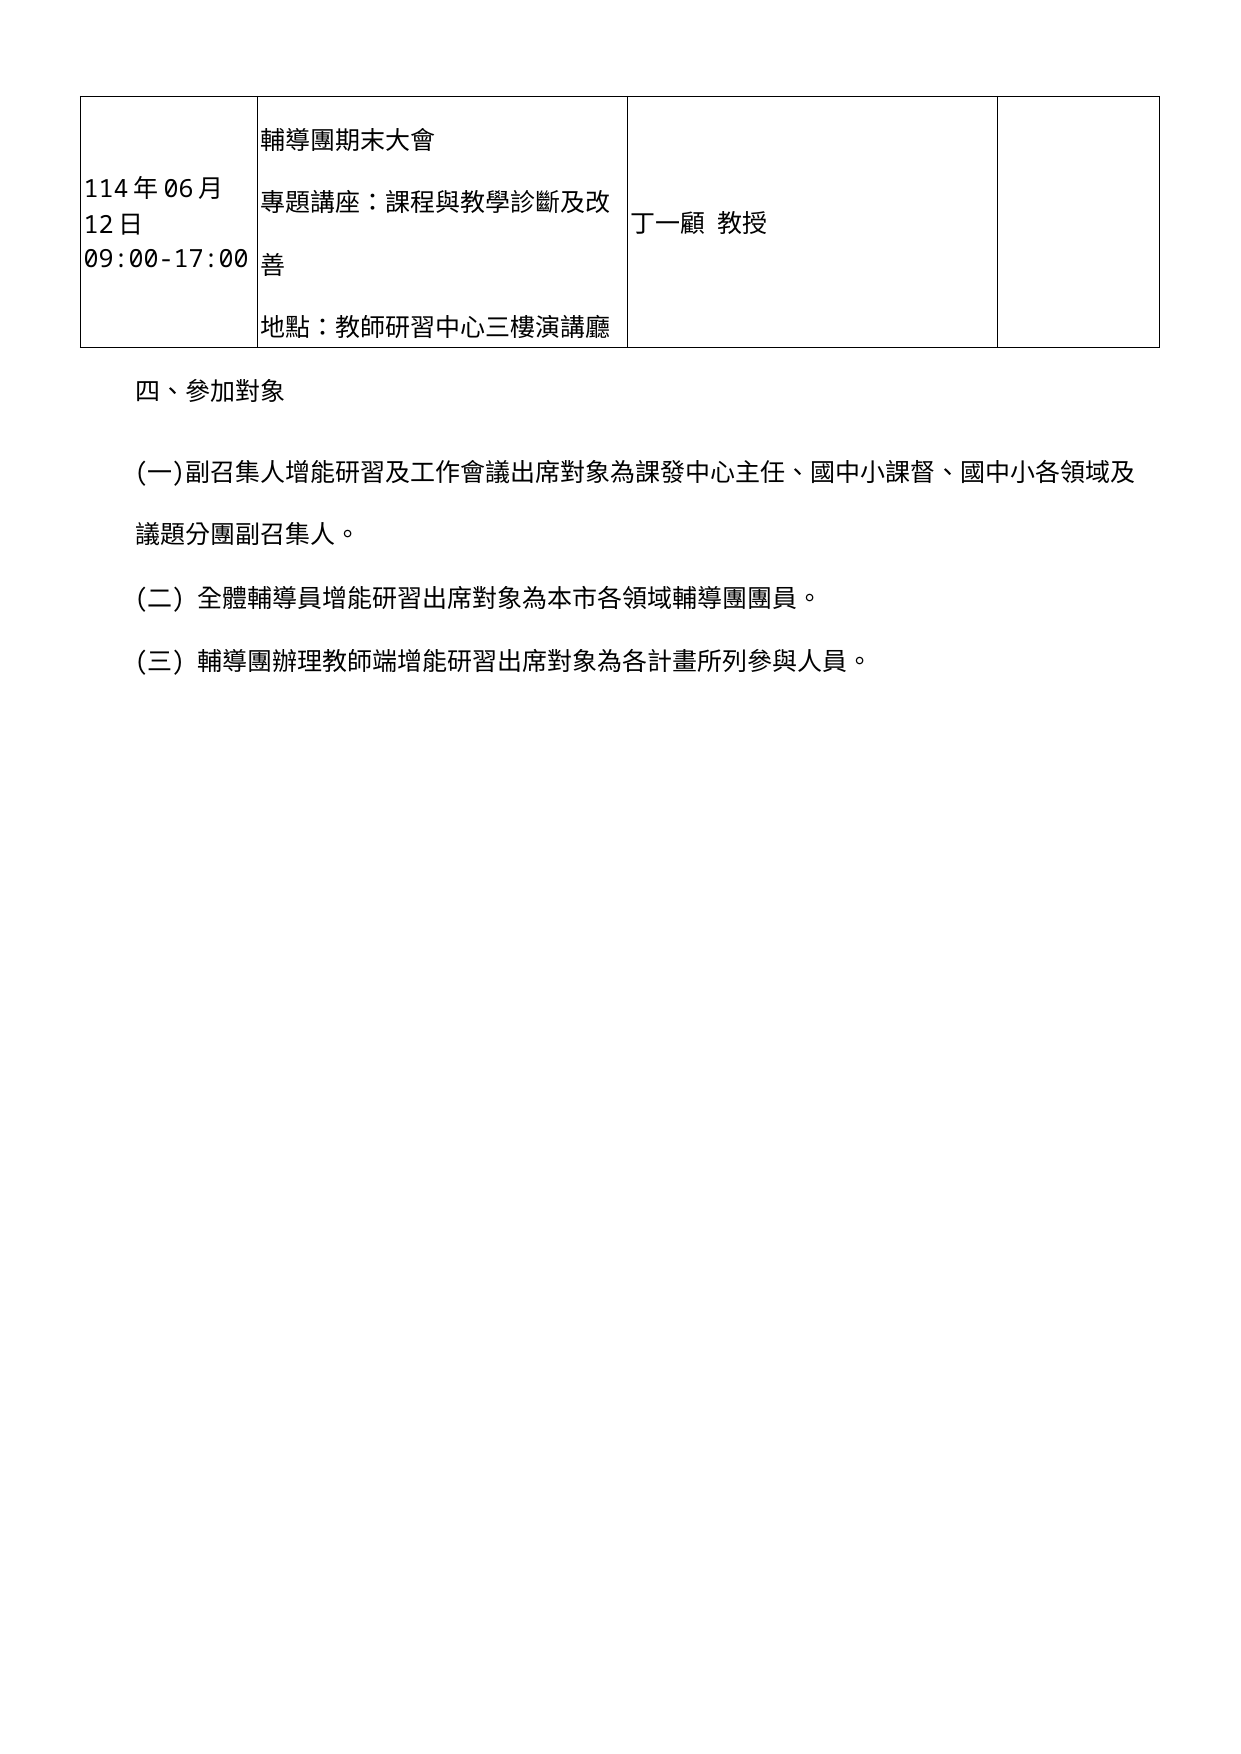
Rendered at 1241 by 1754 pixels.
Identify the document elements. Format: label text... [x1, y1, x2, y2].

text (二) 全體輔導員增能研習出席對象為本市各領域輔導團團員。 [135, 554, 1155, 617]
table_cell 114年06月12日 09:00-17:00 [81, 97, 257, 347]
text (一)副召集人增能研習及工作會議出席對象為課發中心主任、國中小課督、國中小各領域及議題分團副召集人。 [135, 429, 1155, 554]
table_cell 丁一顧 教授 [628, 97, 997, 347]
table_cell [998, 97, 1159, 347]
text (三) 輔導團辦理教師端增能研習出席對象為各計畫所列參與人員。 [135, 617, 1155, 680]
table_cell 輔導團期末大會 專題講座：課程與教學診斷及改善 地點：教師研習中心三樓演講廳 [258, 97, 627, 347]
text 四、參加對象 [135, 348, 1165, 410]
